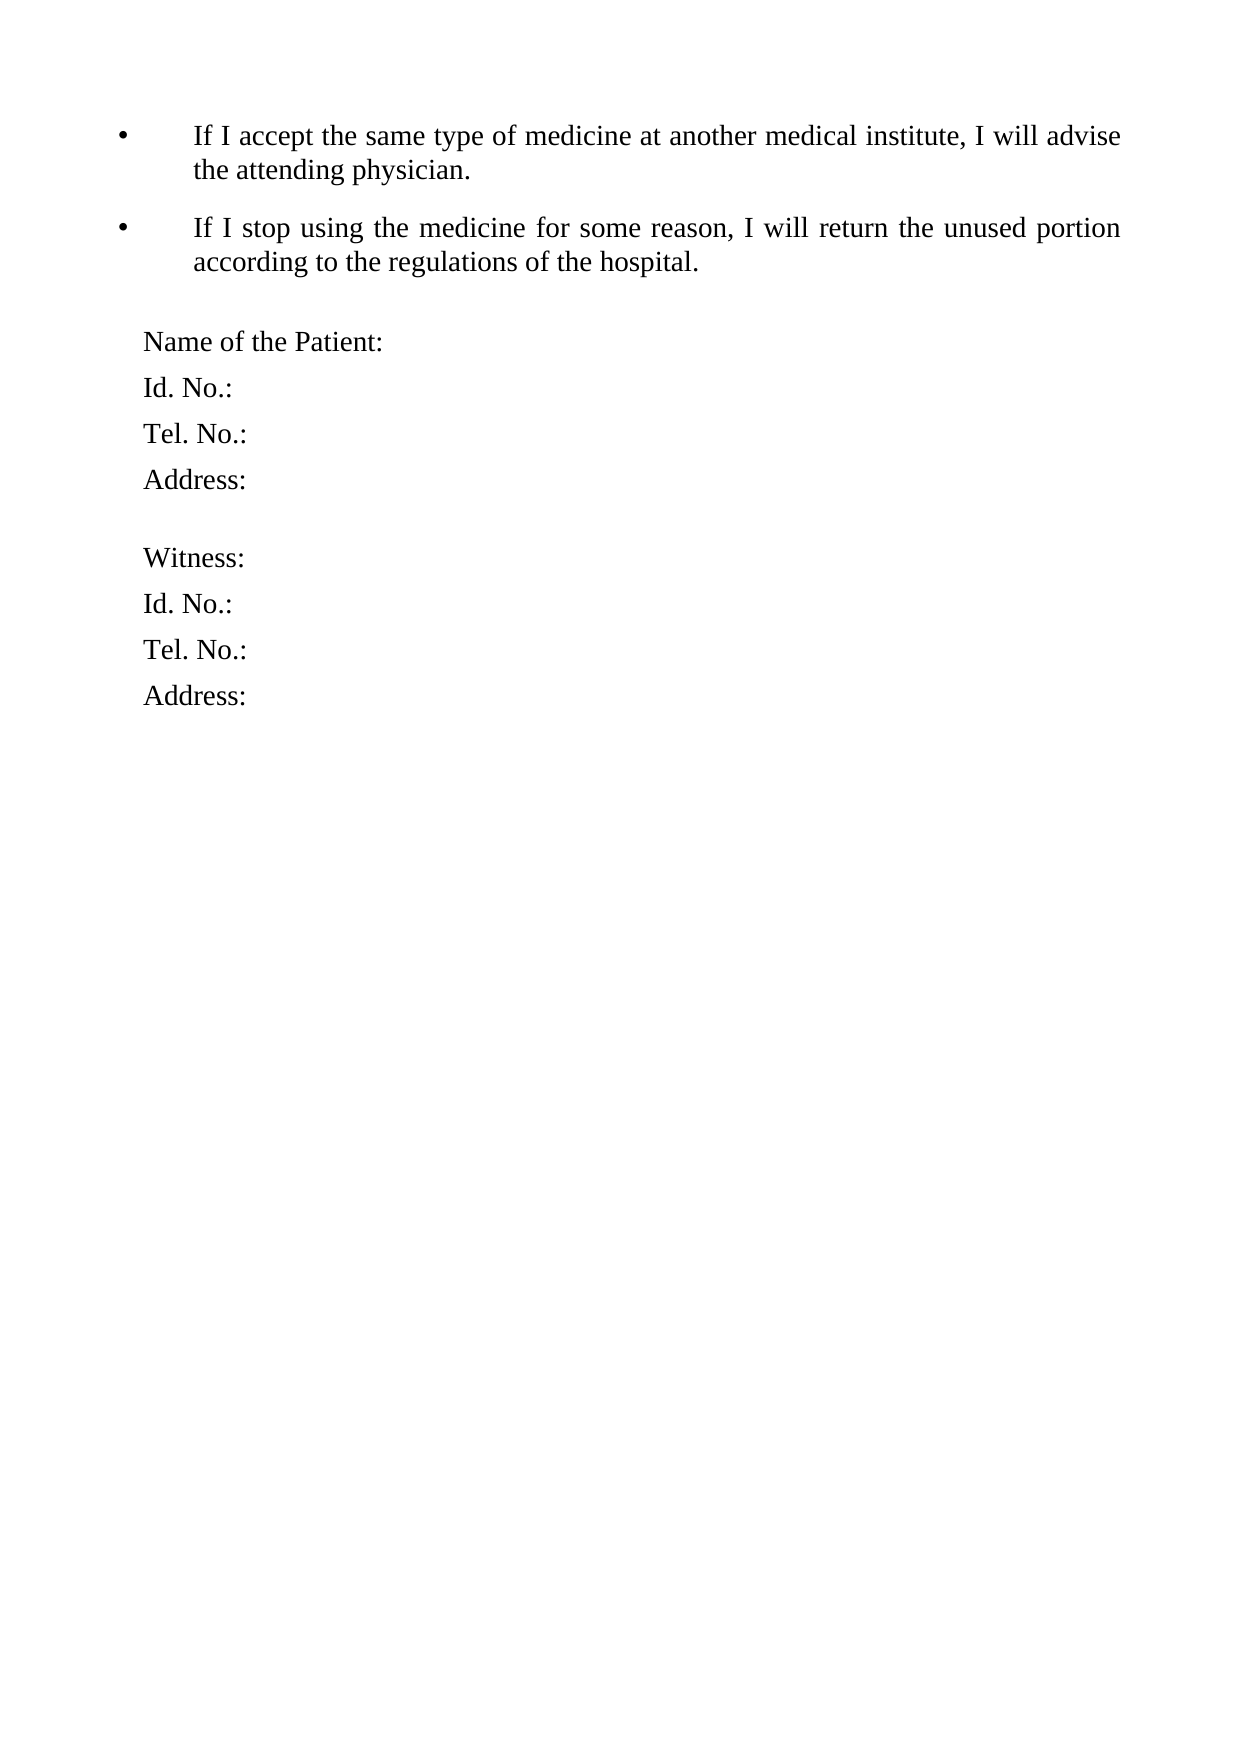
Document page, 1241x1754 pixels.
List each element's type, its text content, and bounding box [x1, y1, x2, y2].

text Name of the Patient: [118, 324, 1122, 358]
text Address: [118, 462, 1122, 496]
text Address: [118, 678, 1122, 711]
text Tel. No.: [118, 416, 1122, 450]
text Id. No.: [118, 586, 1122, 619]
text Id. No.: [118, 370, 1122, 404]
text Witness: [118, 540, 1122, 573]
list If I stop using the medicine for some reason, I will return the unused portion according to the regulations of the hospital. [118, 210, 1122, 277]
list If I accept the same type of medicine at another medical institute, I will advise the attending physician. [118, 118, 1122, 185]
text Tel. No.: [118, 632, 1122, 665]
